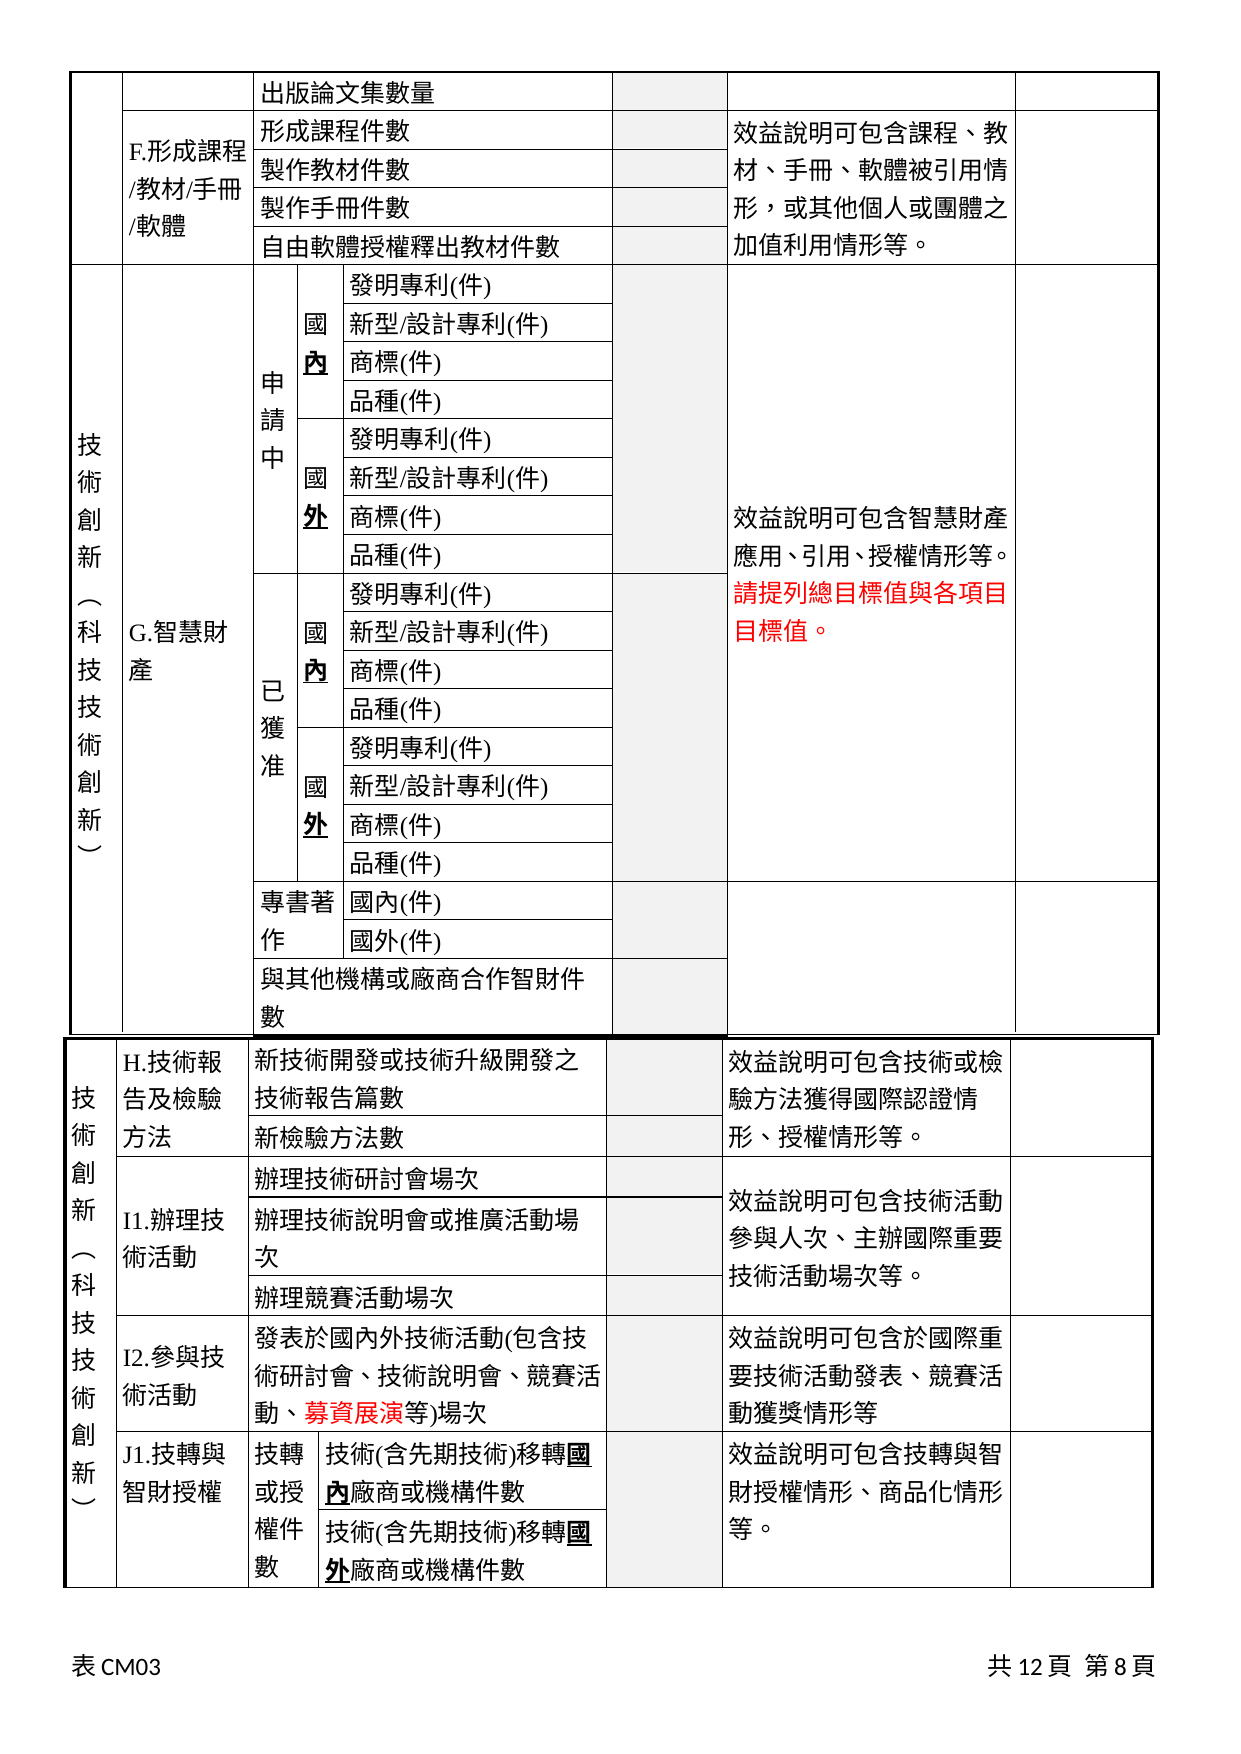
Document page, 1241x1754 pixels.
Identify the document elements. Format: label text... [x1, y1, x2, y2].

table_cell [1016, 265, 1157, 881]
table_cell [613, 227, 727, 264]
table_cell [1011, 1316, 1151, 1431]
table_cell 發明專利(件) [344, 419, 612, 457]
table_cell 商標(件) [344, 342, 612, 380]
table_cell 發明專利(件) [344, 265, 612, 303]
table_cell 製作手冊件數 [254, 188, 612, 226]
table_cell 新型/設計專利(件) [344, 612, 612, 649]
table_cell [613, 574, 727, 881]
table_cell [1011, 1432, 1151, 1587]
table_cell 辦理技術說明會或推廣活動場次 [249, 1198, 606, 1274]
table_cell 發表於國內外技術活動(包含技術研討會、技術說明會、競賽活動、募資展演等)場次 [249, 1316, 606, 1431]
table_cell J1.技轉與智財授權 [117, 1432, 248, 1587]
table_cell [607, 1432, 722, 1587]
table_cell 製作教材件數 [254, 150, 612, 187]
table_cell 國內 [298, 574, 343, 727]
table_cell 與其他機構或廠商合作智財件數 [254, 959, 612, 1034]
table_cell F.形成課程/教材/手冊/軟體 [123, 111, 253, 264]
table_cell 已 獲 准 [254, 574, 297, 881]
table_cell 專書著作 [254, 882, 343, 958]
table_cell [607, 1116, 722, 1156]
table_cell [607, 1316, 722, 1431]
table_cell 效益說明可包含技術活動參與人次、主辦國際重要技術活動場次等。 [723, 1157, 1010, 1315]
table_cell 效益說明可包含於國際重要技術活動發表、競賽活動獲獎情形等 [723, 1316, 1010, 1431]
table_cell 辦理技術研討會場次 [249, 1157, 606, 1196]
table_cell [613, 73, 727, 110]
table_cell 自由軟體授權釋出教材件數 [254, 227, 612, 264]
table_cell 出版論文集數量 [254, 73, 612, 110]
table_cell 新檢驗方法數 [249, 1116, 606, 1156]
table_cell [613, 882, 727, 958]
table_cell 新型/設計專利(件) [344, 458, 612, 495]
table_cell 品種(件) [344, 381, 612, 418]
table_cell 發明專利(件) [344, 728, 612, 765]
table_cell [607, 1198, 722, 1274]
table_cell 技術(含先期技術)移轉國外廠商或機構件數 [319, 1510, 606, 1587]
table_cell 國外(件) [344, 920, 612, 958]
table_cell 技 術 創 新︵ 科 技 技 術 創 新 ︶ [72, 265, 123, 1034]
table_cell 品種(件) [344, 689, 612, 727]
table_cell [613, 959, 727, 1034]
table_cell 商標(件) [344, 496, 612, 534]
table_cell [607, 1157, 722, 1196]
table_cell I2.參與技術活動 [117, 1316, 248, 1431]
table_header [1011, 1040, 1151, 1156]
table_cell 國內(件) [344, 882, 612, 919]
table_cell 商標(件) [344, 805, 612, 842]
table_header H.技術報告及檢驗方法 [117, 1040, 248, 1156]
table_cell [1016, 111, 1157, 264]
table_cell 效益說明可包含智慧財產應用、引用、授權情形等。 請提列總目標值與各項目目標值。 [728, 265, 1015, 881]
table_cell G.智慧財產 [123, 265, 253, 1034]
table_cell 辦理競賽活動場次 [249, 1276, 606, 1315]
table_cell [613, 150, 727, 187]
table_cell 發明專利(件) [344, 574, 612, 611]
table_cell [613, 188, 727, 226]
table_cell 品種(件) [344, 843, 612, 881]
table_cell 效益說明可包含技轉與智財授權情形、商品化情形等。 [723, 1432, 1010, 1587]
table_cell [607, 1276, 722, 1315]
table_cell 技術(含先期技術)移轉國內廠商或機構件數 [319, 1432, 606, 1509]
table_header 效益說明可包含技術或檢驗方法獲得國際認證情形、授權情形等。 [723, 1040, 1010, 1156]
table_cell 商標(件) [344, 651, 612, 688]
table_cell 國內 [298, 265, 343, 418]
table_cell 國外 [298, 419, 343, 572]
table_cell [613, 111, 727, 148]
table_cell 技轉或授權件數 [249, 1432, 318, 1587]
table_cell [1011, 1157, 1151, 1315]
table_cell 新型/設計專利(件) [344, 304, 612, 341]
table_cell [1016, 882, 1157, 1034]
table_cell I1.辦理技術活動 [117, 1157, 248, 1315]
table_cell 申 請 中 [254, 265, 297, 572]
table_cell 形成課程件數 [254, 111, 612, 148]
table_cell 新型/設計專利(件) [344, 766, 612, 804]
table_cell 效益說明可包含課程、教材、手冊、軟體被引用情形，或其他個人或團體之加值利用情形等。 [728, 111, 1015, 264]
table_cell [728, 882, 1016, 1034]
table_cell 品種(件) [344, 535, 612, 572]
table_header 技 術 創 新 ︵ 科 技 技 術 創 新 ︶ [67, 1040, 116, 1587]
table_cell 國外 [298, 728, 343, 881]
table_header [607, 1040, 722, 1115]
table_cell [613, 265, 727, 572]
table_header 新技術開發或技術升級開發之技術報告篇數 [249, 1040, 606, 1115]
